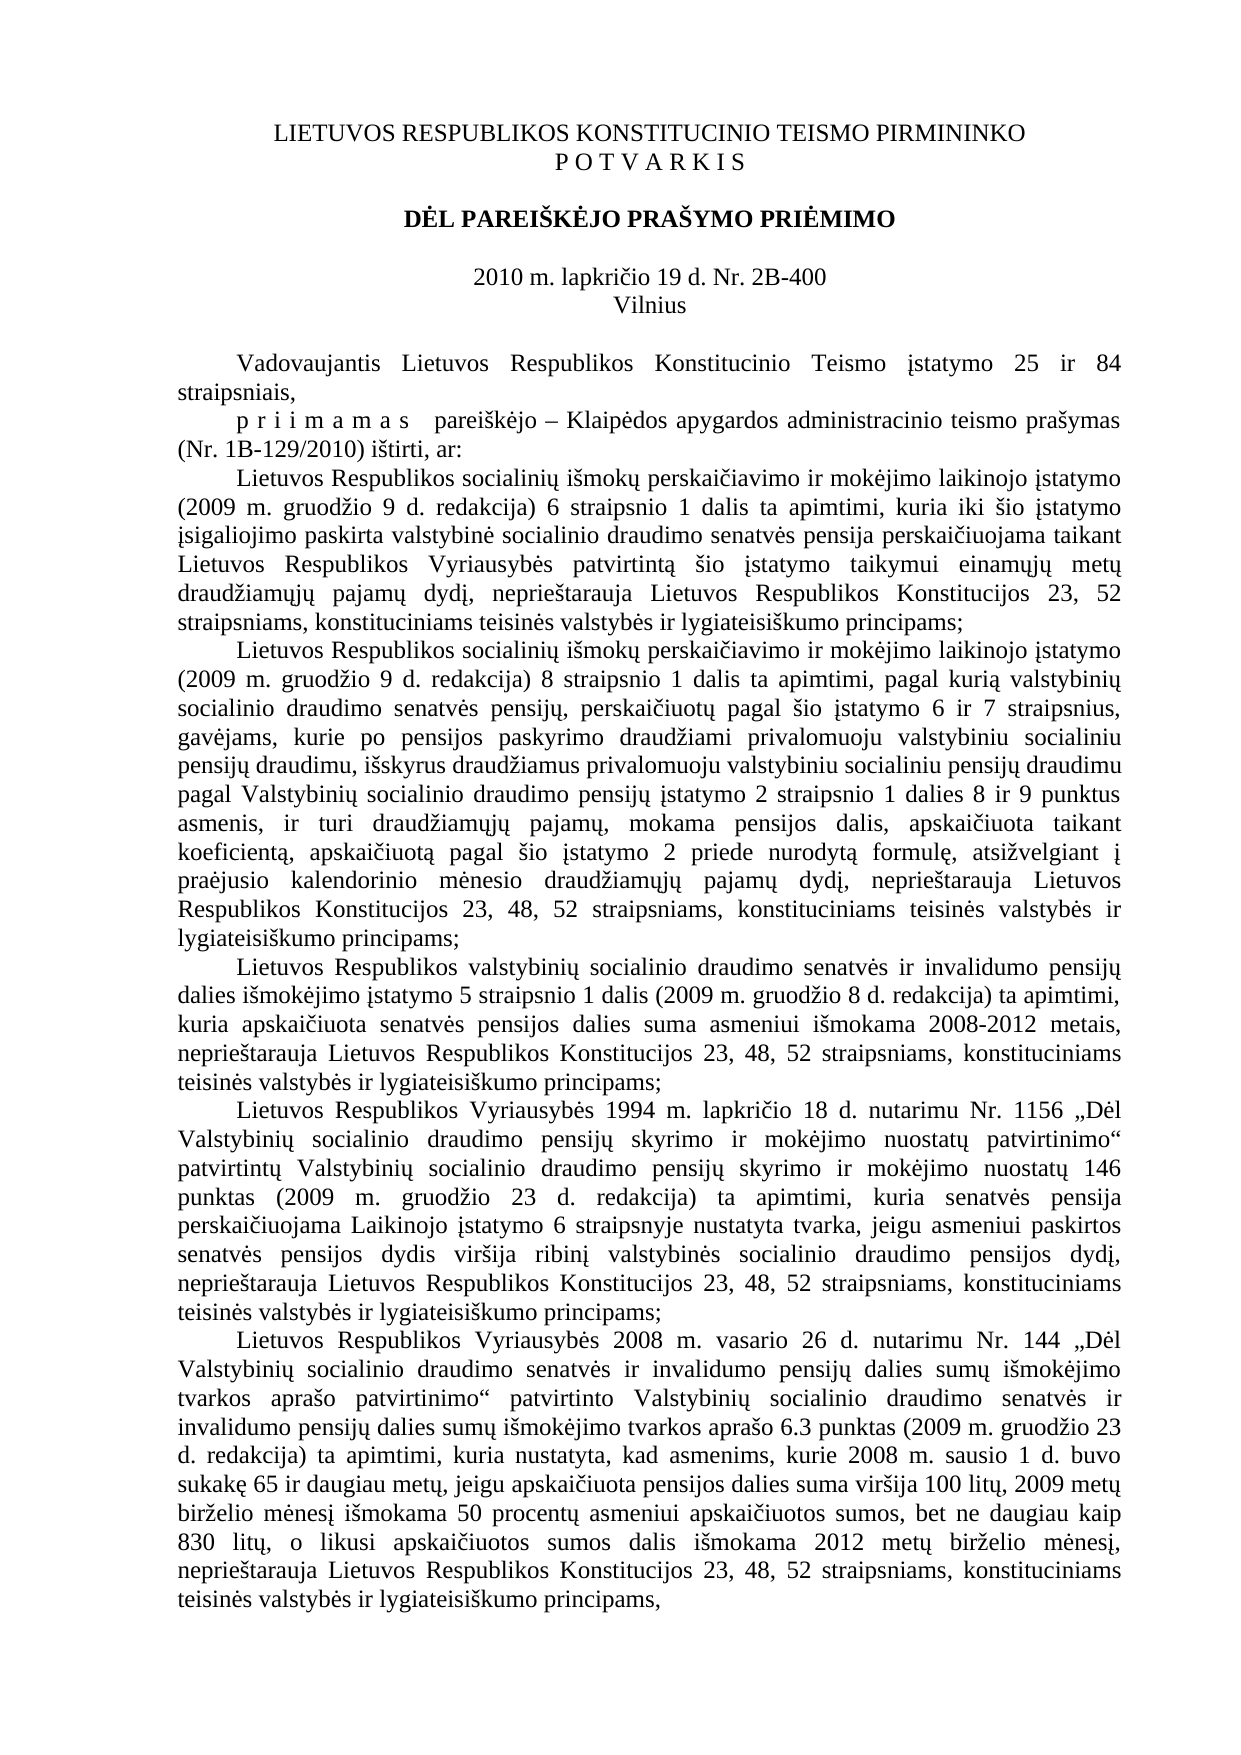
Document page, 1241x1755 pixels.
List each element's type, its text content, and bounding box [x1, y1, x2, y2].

text Lietuvos Respublikos socialinių išmokų perskaičiavimo ir mokėjimo laikinojo įstatymo (2009 m. gruodžio 9 d. redakcija) 8 straipsnio 1 dalis ta apimtimi, pagal kurią valstybinių socialinio draudimo senatvės pensijų, perskaičiuotų pagal šio įstatymo 6 ir 7 straipsnius, gavėjams, kurie po pensijos paskyrimo draudžiami privalomuoju valstybiniu socialiniu pensijų draudimu, išskyrus draudžiamus privalomuoju valstybiniu socialiniu pensijų draudimu pagal Valstybinių socialinio draudimo pensijų įstatymo 2 straipsnio 1 dalies 8 ir 9 punktus asmenis, ir turi draudžiamųjų pajamų, mokama pensijos dalis, apskaičiuota taikant koeficientą, apskaičiuotą pagal šio įstatymo 2 priede nurodytą formulę, atsižvelgiant į praėjusio kalendorinio mėnesio draudžiamųjų pajamų dydį, neprieštarauja Lietuvos Respublikos Konstitucijos 23, 48, 52 straipsniams, konstituciniams teisinės valstybės ir lygiateisiškumo principams; [177, 636, 1122, 952]
text Vadovaujantis Lietuvos Respublikos Konstitucinio Teismo įstatymo 25 ir 84 straipsniais, [177, 348, 1122, 406]
text Vilnius [177, 291, 1122, 319]
text Lietuvos Respublikos Vyriausybės 2008 m. vasario 26 d. nutarimu Nr. 144 „Dėl Valstybinių socialinio draudimo senatvės ir invalidumo pensijų dalies sumų išmokėjimo tvarkos aprašo patvirtinimo“ patvirtinto Valstybinių socialinio draudimo senatvės ir invalidumo pensijų dalies sumų išmokėjimo tvarkos aprašo 6.3 punktas (2009 m. gruodžio 23 d. redakcija) ta apimtimi, kuria nustatyta, kad asmenims, kurie 2008 m. sausio 1 d. buvo sukakę 65 ir daugiau metų, jeigu apskaičiuota pensijos dalies suma viršija 100 litų, 2009 metų birželio mėnesį išmokama 50 procentų asmeniui apskaičiuotos sumos, bet ne daugiau kaip 830 litų, o likusi apskaičiuotos sumos dalis išmokama 2012 metų birželio mėnesį, neprieštarauja Lietuvos Respublikos Konstitucijos 23, 48, 52 straipsniams, konstituciniams teisinės valstybės ir lygiateisiškumo principams, [177, 1326, 1122, 1613]
text LIETUVOS RESPUBLIKOS KONSTITUCINIO TEISMO PIRMININKO [177, 118, 1122, 147]
text Lietuvos Respublikos valstybinių socialinio draudimo senatvės ir invalidumo pensijų dalies išmokėjimo įstatymo 5 straipsnio 1 dalis (2009 m. gruodžio 8 d. redakcija) ta apimtimi, kuria apskaičiuota senatvės pensijos dalies suma asmeniui išmokama 2008-2012 metais, neprieštarauja Lietuvos Respublikos Konstitucijos 23, 48, 52 straipsniams, konstituciniams teisinės valstybės ir lygiateisiškumo principams; [177, 952, 1122, 1096]
text p r i i m a m a s pareiškėjo – Klaipėdos apygardos administracinio teismo prašymas (Nr. 1B-129/2010) ištirti, ar: [177, 406, 1122, 463]
text 2010 m. lapkričio 19 d. Nr. 2B-400 [177, 262, 1122, 291]
text P O T V A R K I S [177, 147, 1122, 176]
text DĖL PAREIŠKĖJO PRAŠYMO PRIĖMIMO [177, 204, 1122, 233]
text Lietuvos Respublikos Vyriausybės 1994 m. lapkričio 18 d. nutarimu Nr. 1156 „Dėl Valstybinių socialinio draudimo pensijų skyrimo ir mokėjimo nuostatų patvirtinimo“ patvirtintų Valstybinių socialinio draudimo pensijų skyrimo ir mokėjimo nuostatų 146 punktas (2009 m. gruodžio 23 d. redakcija) ta apimtimi, kuria senatvės pensija perskaičiuojama Laikinojo įstatymo 6 straipsnyje nustatyta tvarka, jeigu asmeniui paskirtos senatvės pensijos dydis viršija ribinį valstybinės socialinio draudimo pensijos dydį, neprieštarauja Lietuvos Respublikos Konstitucijos 23, 48, 52 straipsniams, konstituciniams teisinės valstybės ir lygiateisiškumo principams; [177, 1096, 1122, 1326]
text Lietuvos Respublikos socialinių išmokų perskaičiavimo ir mokėjimo laikinojo įstatymo (2009 m. gruodžio 9 d. redakcija) 6 straipsnio 1 dalis ta apimtimi, kuria iki šio įstatymo įsigaliojimo paskirta valstybinė socialinio draudimo senatvės pensija perskaičiuojama taikant Lietuvos Respublikos Vyriausybės patvirtintą šio įstatymo taikymui einamųjų metų draudžiamųjų pajamų dydį, neprieštarauja Lietuvos Respublikos Konstitucijos 23, 52 straipsniams, konstituciniams teisinės valstybės ir lygiateisiškumo principams; [177, 463, 1122, 636]
